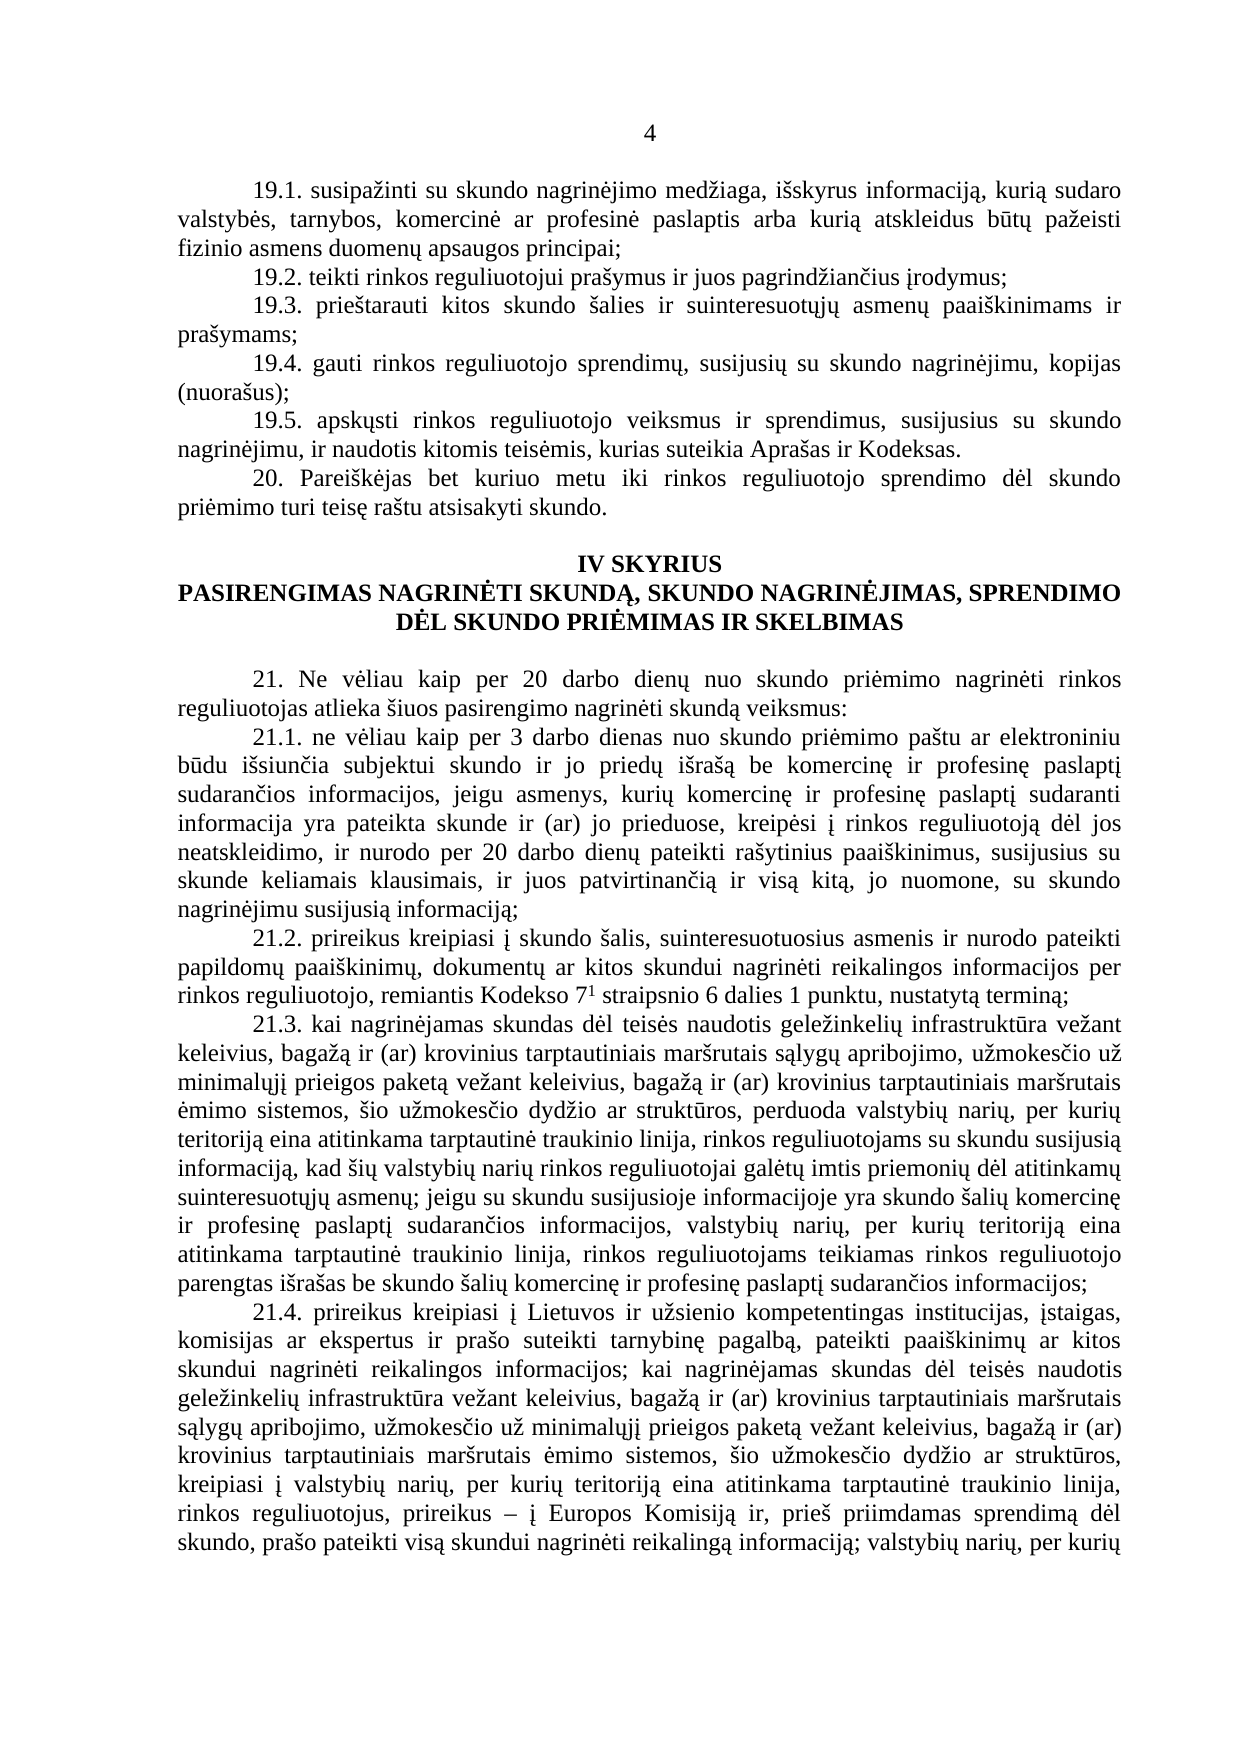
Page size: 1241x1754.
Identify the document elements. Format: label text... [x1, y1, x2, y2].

text 20. Pareiškėjas bet kuriuo metu iki rinkos reguliuotojo sprendimo dėl skundo priėmimo turi teisę raštu atsisakyti skundo. [177, 463, 1122, 521]
text 21. Ne vėliau kaip per 20 darbo dienų nuo skundo priėmimo nagrinėti rinkos reguliuotojas atlieka šiuos pasirengimo nagrinėti skundą veiksmus: [177, 664, 1122, 722]
text 21.1. ne vėliau kaip per 3 darbo dienas nuo skundo priėmimo paštu ar elektroniniu būdu išsiunčia subjektui skundo ir jo priedų išrašą be komercinę ir profesinę paslaptį sudarančios informacijos, jeigu asmenys, kurių komercinę ir profesinę paslaptį sudaranti informacija yra pateikta skunde ir (ar) jo prieduose, kreipėsi į rinkos reguliuotoją dėl jos neatskleidimo, ir nurodo per 20 darbo dienų pateikti rašytinius paaiškinimus, susijusius su skunde keliamais klausimais, ir juos patvirtinančią ir visą kitą, jo nuomone, su skundo nagrinėjimu susijusią informaciją; [177, 722, 1122, 923]
text 19.5. apskųsti rinkos reguliuotojo veiksmus ir sprendimus, susijusius su skundo nagrinėjimu, ir naudotis kitomis teisėmis, kurias suteikia Aprašas ir Kodeksas. [177, 406, 1122, 463]
text IV SKYRIUS [177, 549, 1122, 578]
text 19.1. susipažinti su skundo nagrinėjimo medžiaga, išskyrus informaciją, kurią sudaro valstybės, tarnybos, komercinė ar profesinė paslaptis arba kurią atskleidus būtų pažeisti fizinio asmens duomenų apsaugos principai; [177, 176, 1122, 262]
text PASIRENGIMAS NAGRINĖTI SKUNDĄ, SKUNDO nagrinėjimas, sprendimo dėl SKUNDO priėmimas IR SKELBIMAS [177, 578, 1122, 636]
text 19.2. teikti rinkos reguliuotojui prašymus ir juos pagrindžiančius įrodymus; [177, 262, 1122, 291]
text 19.4. gauti rinkos reguliuotojo sprendimų, susijusių su skundo nagrinėjimu, kopijas (nuorašus); [177, 348, 1122, 406]
text 21.3. kai nagrinėjamas skundas dėl teisės naudotis geležinkelių infrastruktūra vežant keleivius, bagažą ir (ar) krovinius tarptautiniais maršrutais sąlygų apribojimo, užmokesčio už minimalųjį prieigos paketą vežant keleivius, bagažą ir (ar) krovinius tarptautiniais maršrutais ėmimo sistemos, šio užmokesčio dydžio ar struktūros, perduoda valstybių narių, per kurių teritoriją eina atitinkama tarptautinė traukinio linija, rinkos reguliuotojams su skundu susijusią informaciją, kad šių valstybių narių rinkos reguliuotojai galėtų imtis priemonių dėl atitinkamų suinteresuotųjų asmenų; jeigu su skundu susijusioje informacijoje yra skundo šalių komercinę ir profesinę paslaptį sudarančios informacijos, valstybių narių, per kurių teritoriją eina atitinkama tarptautinė traukinio linija, rinkos reguliuotojams teikiamas rinkos reguliuotojo parengtas išrašas be skundo šalių komercinę ir profesinę paslaptį sudarančios informacijos; [177, 1009, 1122, 1297]
text 21.2. prireikus kreipiasi į skundo šalis, suinteresuotuosius asmenis ir nurodo pateikti papildomų paaiškinimų, dokumentų ar kitos skundui nagrinėti reikalingos informacijos per rinkos reguliuotojo, remiantis Kodekso 71 straipsnio 6 dalies 1 punktu, nustatytą terminą; [177, 923, 1122, 1009]
text 21.4. prireikus kreipiasi į Lietuvos ir užsienio kompetentingas institucijas, įstaigas, komisijas ar ekspertus ir prašo suteikti tarnybinę pagalbą, pateikti paaiškinimų ar kitos skundui nagrinėti reikalingos informacijos; kai nagrinėjamas skundas dėl teisės naudotis geležinkelių infrastruktūra vežant keleivius, bagažą ir (ar) krovinius tarptautiniais maršrutais sąlygų apribojimo, užmokesčio už minimalųjį prieigos paketą vežant keleivius, bagažą ir (ar) krovinius tarptautiniais maršrutais ėmimo sistemos, šio užmokesčio dydžio ar struktūros, kreipiasi į valstybių narių, per kurių teritoriją eina atitinkama tarptautinė traukinio linija, rinkos reguliuotojus, prireikus – į Europos Komisiją ir, prieš priimdamas sprendimą dėl skundo, prašo pateikti visą skundui nagrinėti reikalingą informaciją; valstybių narių, per kurių [177, 1297, 1122, 1556]
text 19.3. prieštarauti kitos skundo šalies ir suinteresuotųjų asmenų paaiškinimams ir prašymams; [177, 291, 1122, 348]
